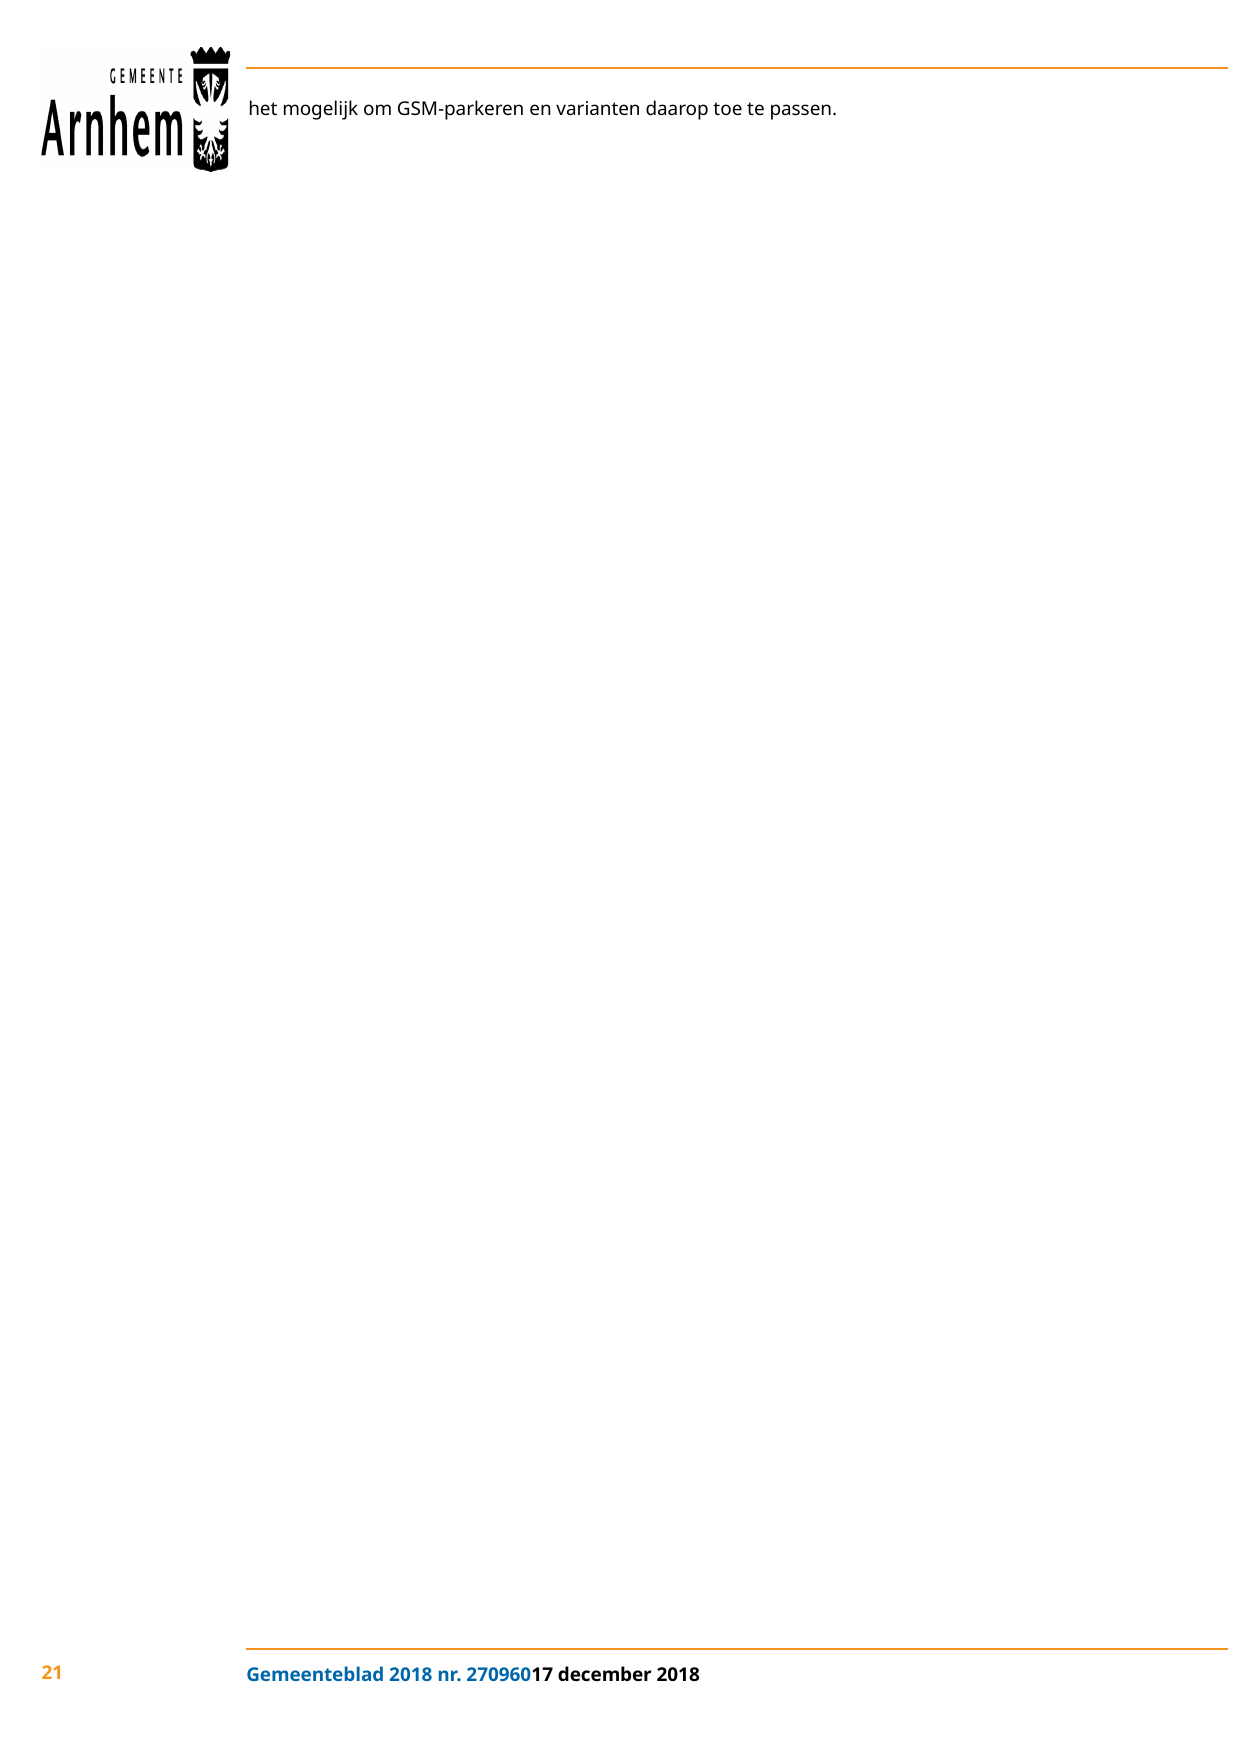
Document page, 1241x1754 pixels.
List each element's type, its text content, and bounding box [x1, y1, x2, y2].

text het mogelijk om GSM-parkeren en varianten daarop toe te passen. [248, 95, 1152, 121]
picture [41, 47, 231, 172]
